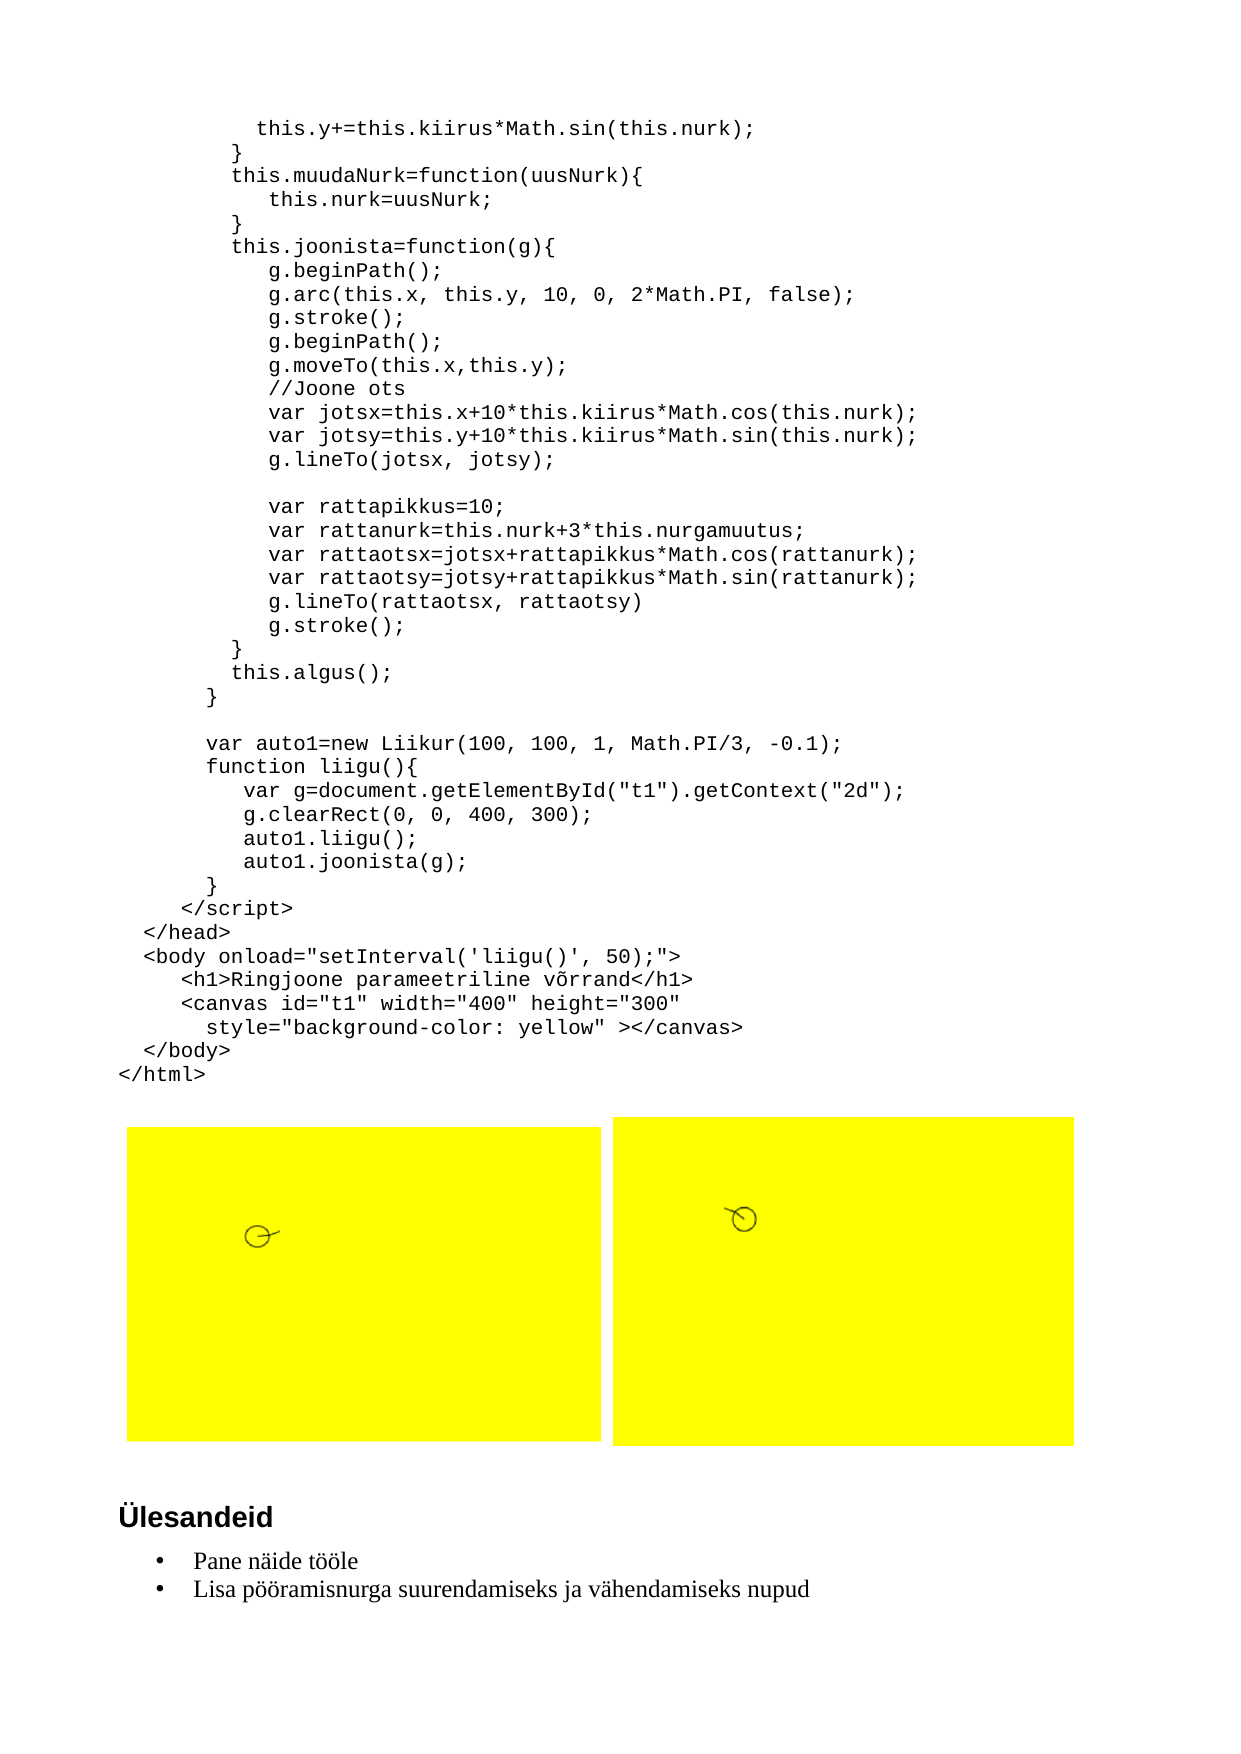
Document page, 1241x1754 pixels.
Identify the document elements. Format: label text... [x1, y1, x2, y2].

text auto1.liigu(); [118, 827, 1122, 851]
text style="background-color: yellow" ></canvas> [118, 1017, 1122, 1040]
subtitle Ülesandeid [118, 1500, 1122, 1533]
list Lisa pööramisnurga suurendamiseks ja vähendamiseks nupud [156, 1574, 1122, 1603]
text var rattanurk=this.nurk+3*this.nurgamuutus; [118, 520, 1122, 544]
text } [118, 638, 1122, 662]
text this.joonista=function(g){ [118, 236, 1122, 260]
text var jotsx=this.x+10*this.kiirus*Math.cos(this.nurk); [118, 402, 1122, 426]
text <canvas id="t1" width="400" height="300" [118, 993, 1122, 1017]
text } [118, 142, 1122, 165]
text var rattapikkus=10; [118, 496, 1122, 520]
text <body onload="setInterval('liigu()', 50);"> [118, 946, 1122, 969]
text </script> [118, 898, 1122, 922]
text </body> [118, 1040, 1122, 1064]
text var rattaotsy=jotsy+rattapikkus*Math.sin(rattanurk); [118, 567, 1122, 591]
text var auto1=new Liikur(100, 100, 1, Math.PI/3, -0.1); [118, 733, 1122, 757]
text this.y+=this.kiirus*Math.sin(this.nurk); [118, 118, 1122, 142]
text </head> [118, 922, 1122, 946]
text this.algus(); [118, 662, 1122, 686]
text g.beginPath(); [118, 331, 1122, 354]
text //Joone ots [118, 378, 1122, 402]
text this.nurk=uusNurk; [118, 189, 1122, 213]
text g.clearRect(0, 0, 400, 300); [118, 804, 1122, 827]
text var g=document.getElementById("t1").getContext("2d"); [118, 780, 1122, 804]
text } [118, 686, 1122, 709]
text var rattaotsx=jotsx+rattapikkus*Math.cos(rattanurk); [118, 544, 1122, 567]
text g.stroke(); [118, 307, 1122, 331]
text } [118, 213, 1122, 236]
text g.moveTo(this.x,this.y); [118, 354, 1122, 378]
text <h1>Ringjoone parameetriline võrrand</h1> [118, 969, 1122, 993]
text function liigu(){ [118, 757, 1122, 780]
text this.muudaNurk=function(uusNurk){ [118, 165, 1122, 189]
text var jotsy=this.y+10*this.kiirus*Math.sin(this.nurk); [118, 426, 1122, 449]
text g.beginPath(); [118, 260, 1122, 284]
text g.lineTo(rattaotsx, rattaotsy) [118, 591, 1122, 615]
text g.lineTo(jotsx, jotsy); [118, 449, 1122, 473]
text </html> [118, 1064, 1122, 1088]
text auto1.joonista(g); [118, 851, 1122, 875]
text g.arc(this.x, this.y, 10, 0, 2*Math.PI, false); [118, 284, 1122, 307]
text } [118, 875, 1122, 898]
text g.stroke(); [118, 615, 1122, 638]
list Pane näide tööle [156, 1546, 1122, 1574]
